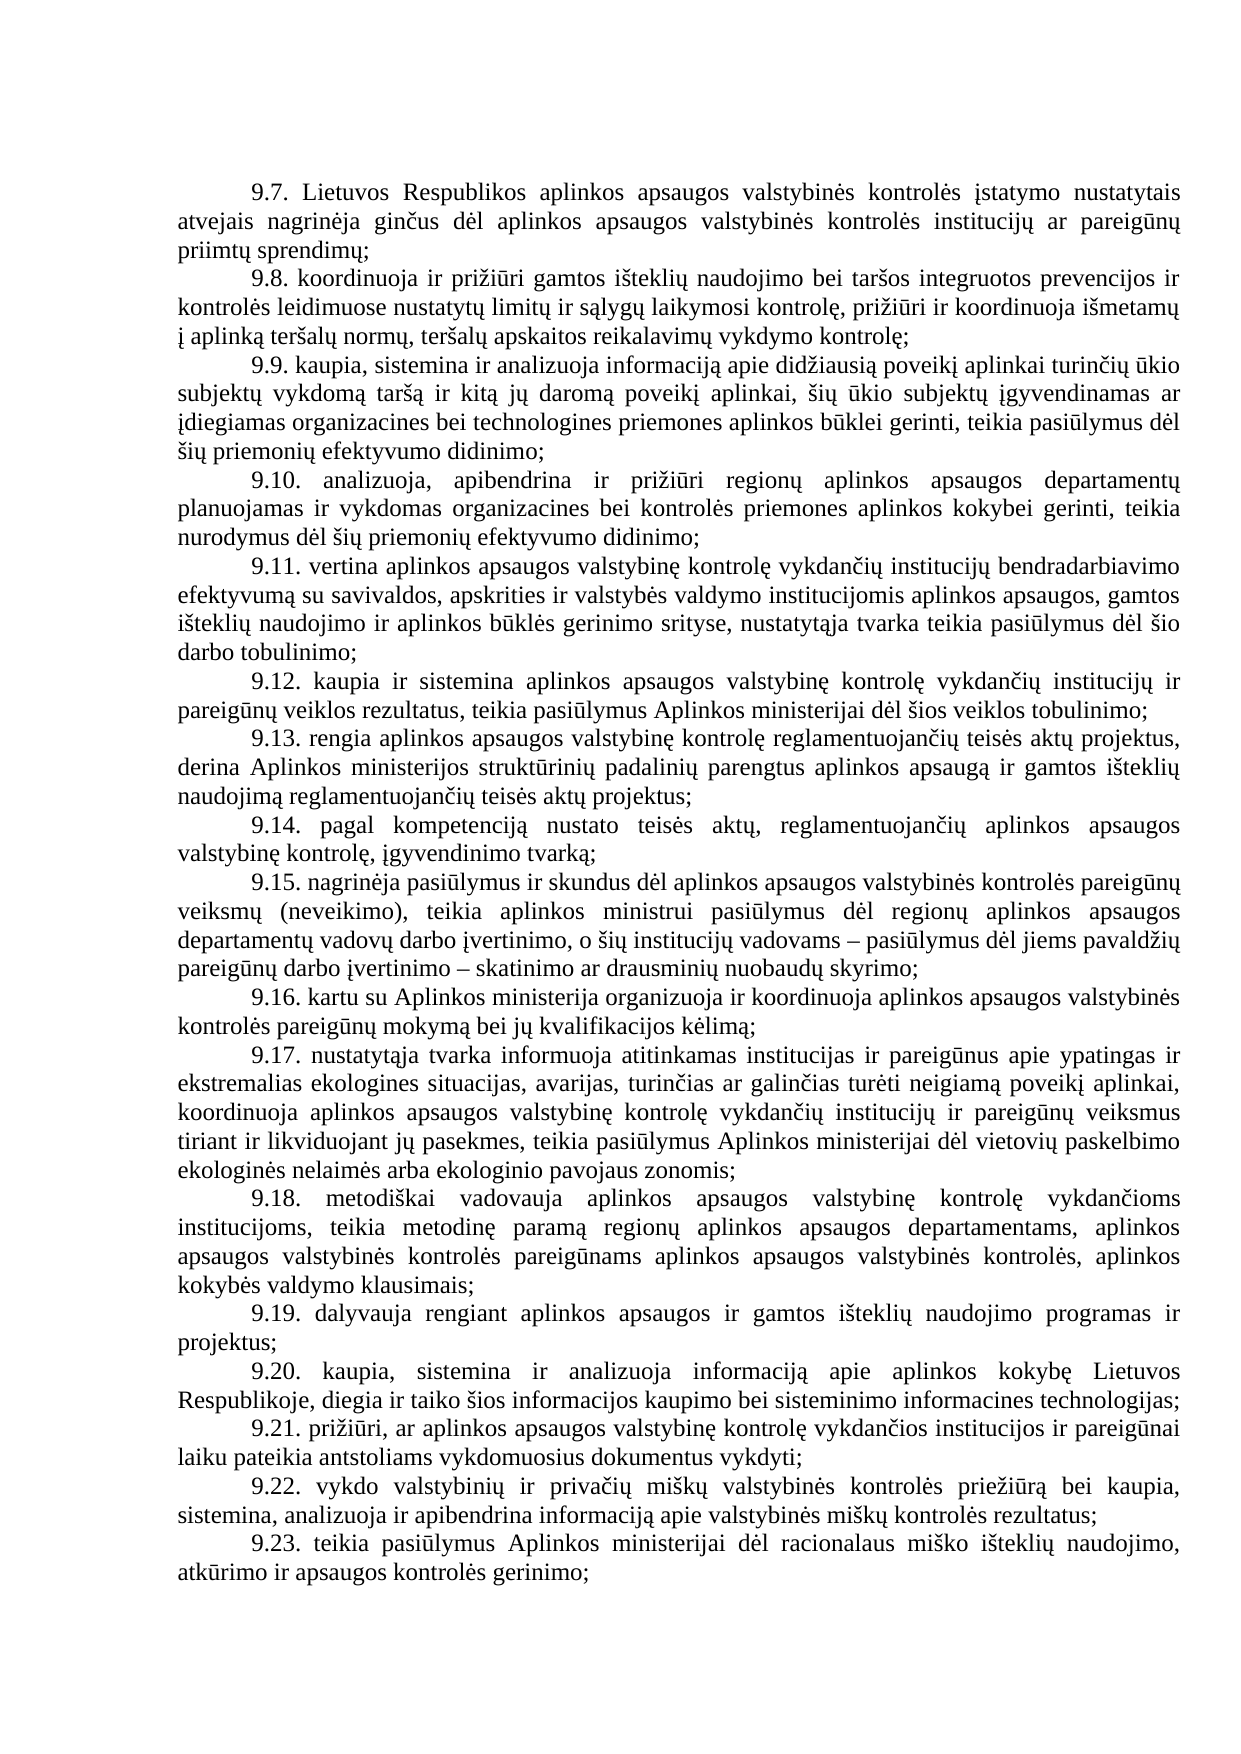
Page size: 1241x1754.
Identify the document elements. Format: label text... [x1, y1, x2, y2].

text 9.7. Lietuvos Respublikos aplinkos apsaugos valstybinės kontrolės įstatymo nustatytais atvejais nagrinėja ginčus dėl aplinkos apsaugos valstybinės kontrolės institucijų ar pareigūnų priimtų sprendimų; [177, 177, 1181, 263]
text 9.17. nustatytąja tvarka informuoja atitinkamas institucijas ir pareigūnus apie ypatingas ir ekstremalias ekologines situacijas, avarijas, turinčias ar galinčias turėti neigiamą poveikį aplinkai, koordinuoja aplinkos apsaugos valstybinę kontrolę vykdančių institucijų ir pareigūnų veiksmus tiriant ir likviduojant jų pasekmes, teikia pasiūlymus Aplinkos ministerijai dėl vietovių paskelbimo ekologinės nelaimės arba ekologinio pavojaus zonomis; [177, 1040, 1181, 1183]
text 9.23. teikia pasiūlymus Aplinkos ministerijai dėl racionalaus miško išteklių naudojimo, atkūrimo ir apsaugos kontrolės gerinimo; [177, 1528, 1181, 1586]
text 9.14. pagal kompetenciją nustato teisės aktų, reglamentuojančių aplinkos apsaugos valstybinę kontrolę, įgyvendinimo tvarką; [177, 810, 1181, 867]
text 9.15. nagrinėja pasiūlymus ir skundus dėl aplinkos apsaugos valstybinės kontrolės pareigūnų veiksmų (neveikimo), teikia aplinkos ministrui pasiūlymus dėl regionų aplinkos apsaugos departamentų vadovų darbo įvertinimo, o šių institucijų vadovams – pasiūlymus dėl jiems pavaldžių pareigūnų darbo įvertinimo – skatinimo ar drausminių nuobaudų skyrimo; [177, 867, 1181, 982]
text 9.13. rengia aplinkos apsaugos valstybinę kontrolę reglamentuojančių teisės aktų projektus, derina Aplinkos ministerijos struktūrinių padalinių parengtus aplinkos apsaugą ir gamtos išteklių naudojimą reglamentuojančių teisės aktų projektus; [177, 723, 1181, 810]
text 9.8. koordinuoja ir prižiūri gamtos išteklių naudojimo bei taršos integruotos prevencijos ir kontrolės leidimuose nustatytų limitų ir sąlygų laikymosi kontrolę, prižiūri ir koordinuoja išmetamų į aplinką teršalų normų, teršalų apskaitos reikalavimų vykdymo kontrolę; [177, 263, 1181, 350]
text 9.10. analizuoja, apibendrina ir prižiūri regionų aplinkos apsaugos departamentų planuojamas ir vykdomas organizacines bei kontrolės priemones aplinkos kokybei gerinti, teikia nurodymus dėl šių priemonių efektyvumo didinimo; [177, 465, 1181, 551]
text 9.19. dalyvauja rengiant aplinkos apsaugos ir gamtos išteklių naudojimo programas ir projektus; [177, 1298, 1181, 1356]
text 9.12. kaupia ir sistemina aplinkos apsaugos valstybinę kontrolę vykdančių institucijų ir pareigūnų veiklos rezultatus, teikia pasiūlymus Aplinkos ministerijai dėl šios veiklos tobulinimo; [177, 666, 1181, 723]
text 9.9. kaupia, sistemina ir analizuoja informaciją apie didžiausią poveikį aplinkai turinčių ūkio subjektų vykdomą taršą ir kitą jų daromą poveikį aplinkai, šių ūkio subjektų įgyvendinamas ar įdiegiamas organizacines bei technologines priemones aplinkos būklei gerinti, teikia pasiūlymus dėl šių priemonių efektyvumo didinimo; [177, 350, 1181, 465]
text 9.16. kartu su Aplinkos ministerija organizuoja ir koordinuoja aplinkos apsaugos valstybinės kontrolės pareigūnų mokymą bei jų kvalifikacijos kėlimą; [177, 982, 1181, 1040]
text 9.20. kaupia, sistemina ir analizuoja informaciją apie aplinkos kokybę Lietuvos Respublikoje, diegia ir taiko šios informacijos kaupimo bei sisteminimo informacines technologijas; [177, 1356, 1181, 1413]
text 9.22. vykdo valstybinių ir privačių miškų valstybinės kontrolės priežiūrą bei kaupia, sistemina, analizuoja ir apibendrina informaciją apie valstybinės miškų kontrolės rezultatus; [177, 1471, 1181, 1528]
text 9.11. vertina aplinkos apsaugos valstybinę kontrolę vykdančių institucijų bendradarbiavimo efektyvumą su savivaldos, apskrities ir valstybės valdymo institucijomis aplinkos apsaugos, gamtos išteklių naudojimo ir aplinkos būklės gerinimo srityse, nustatytąja tvarka teikia pasiūlymus dėl šio darbo tobulinimo; [177, 551, 1181, 666]
text 9.21. prižiūri, ar aplinkos apsaugos valstybinę kontrolę vykdančios institucijos ir pareigūnai laiku pateikia antstoliams vykdomuosius dokumentus vykdyti; [177, 1413, 1181, 1471]
text 9.18. metodiškai vadovauja aplinkos apsaugos valstybinę kontrolę vykdančioms institucijoms, teikia metodinę paramą regionų aplinkos apsaugos departamentams, aplinkos apsaugos valstybinės kontrolės pareigūnams aplinkos apsaugos valstybinės kontrolės, aplinkos kokybės valdymo klausimais; [177, 1183, 1181, 1298]
